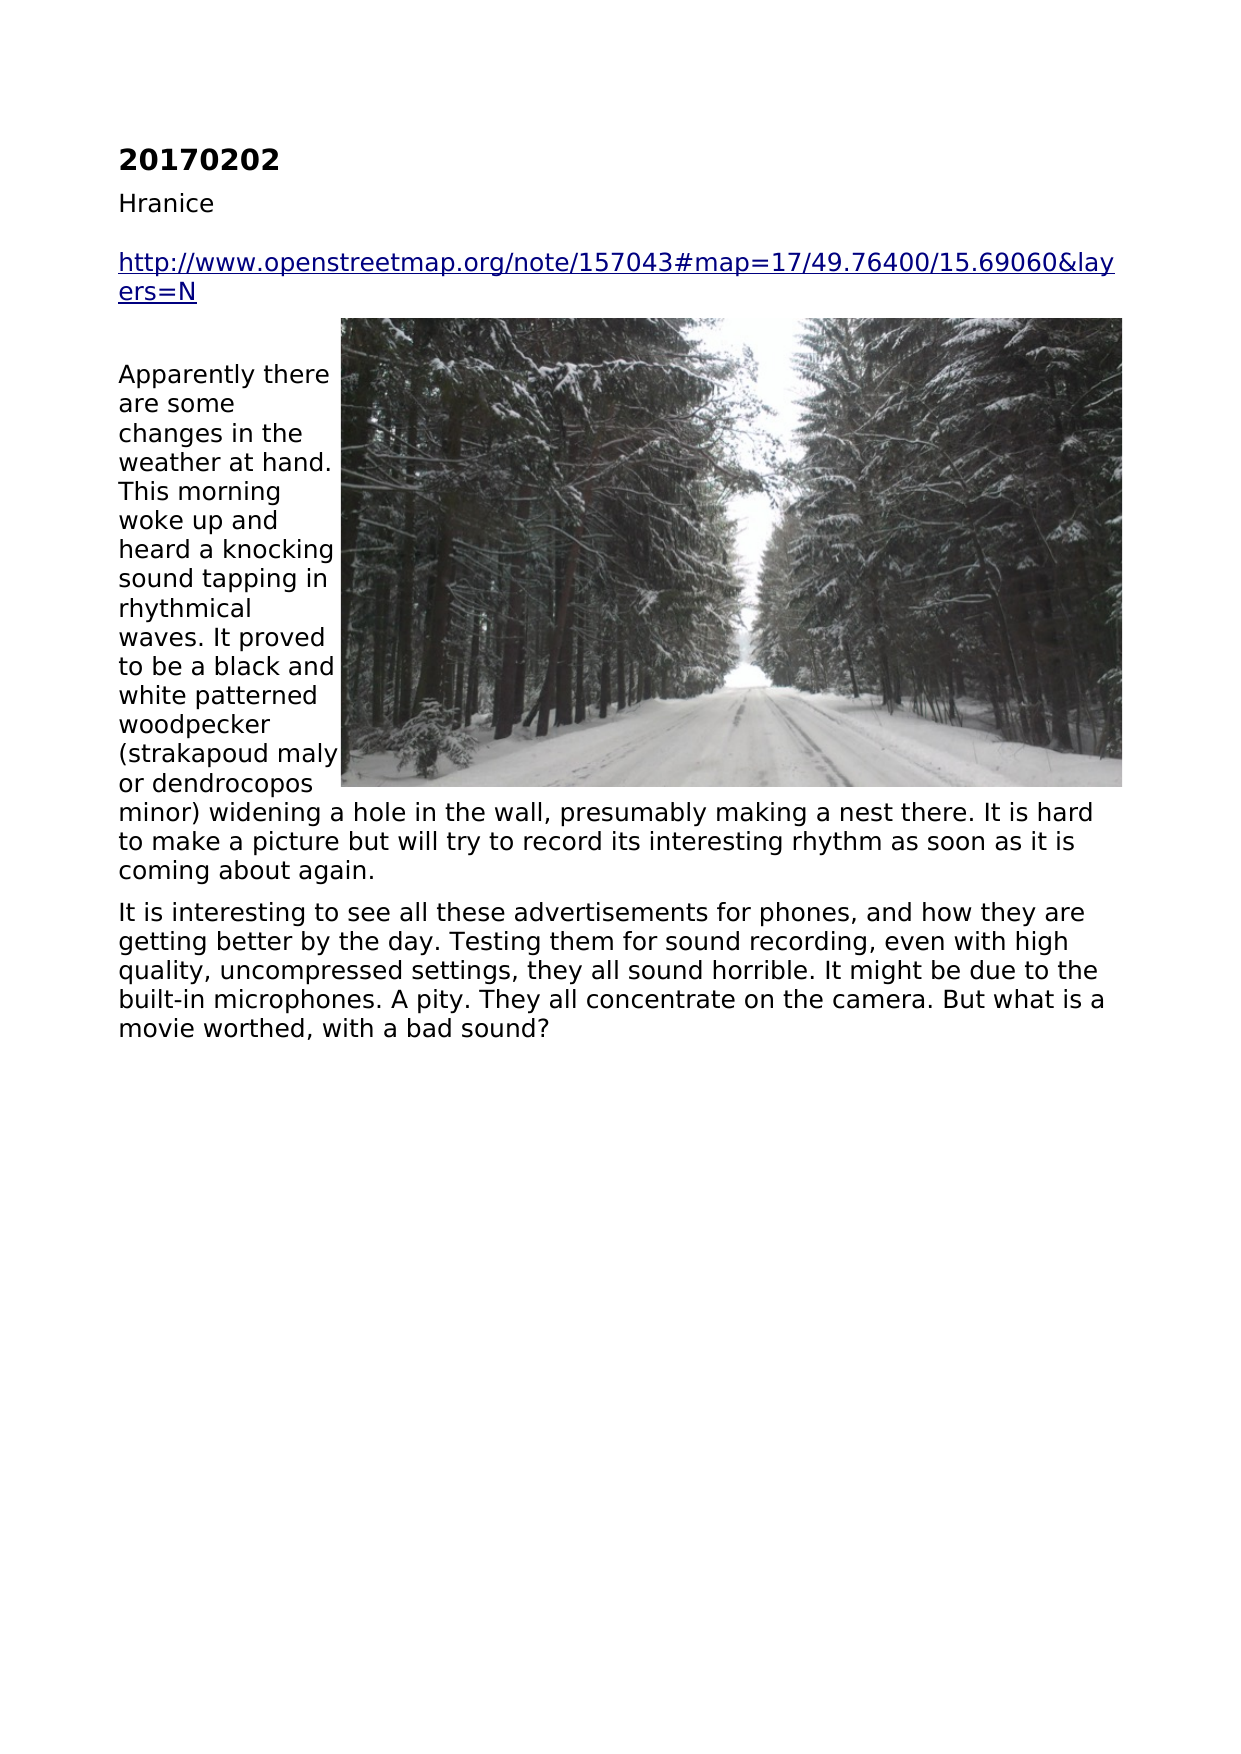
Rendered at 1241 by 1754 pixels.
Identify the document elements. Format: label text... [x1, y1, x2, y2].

picture [340, 318, 1123, 787]
text Hranice http://www.openstreetmap.org/note/157043#map=17/49.76400/15.69060&layers=N [118, 189, 1122, 306]
text It is interesting to see all these advertisements for phones, and how they are getting better by the day. Testing them for sound recording, even with high quality, uncompressed settings, they all sound horrible. It might be due to the built-in microphones. A pity. They all concentrate on the camera. But what is a movie worthed, with a bad sound? [118, 898, 1122, 1044]
text Apparently there are some changes in the weather at hand. This morning woke up and heard a knocking sound tapping in rhythmical waves. It proved to be a black and white patterned woodpecker (strakapoud maly or dendrocopos minor) widening a hole in the wall, presumably making a nest there. It is hard to make a picture but will try to record its interesting rhythm as soon as it is coming about again. [118, 360, 1122, 885]
subtitle 20170202 [118, 143, 1122, 177]
